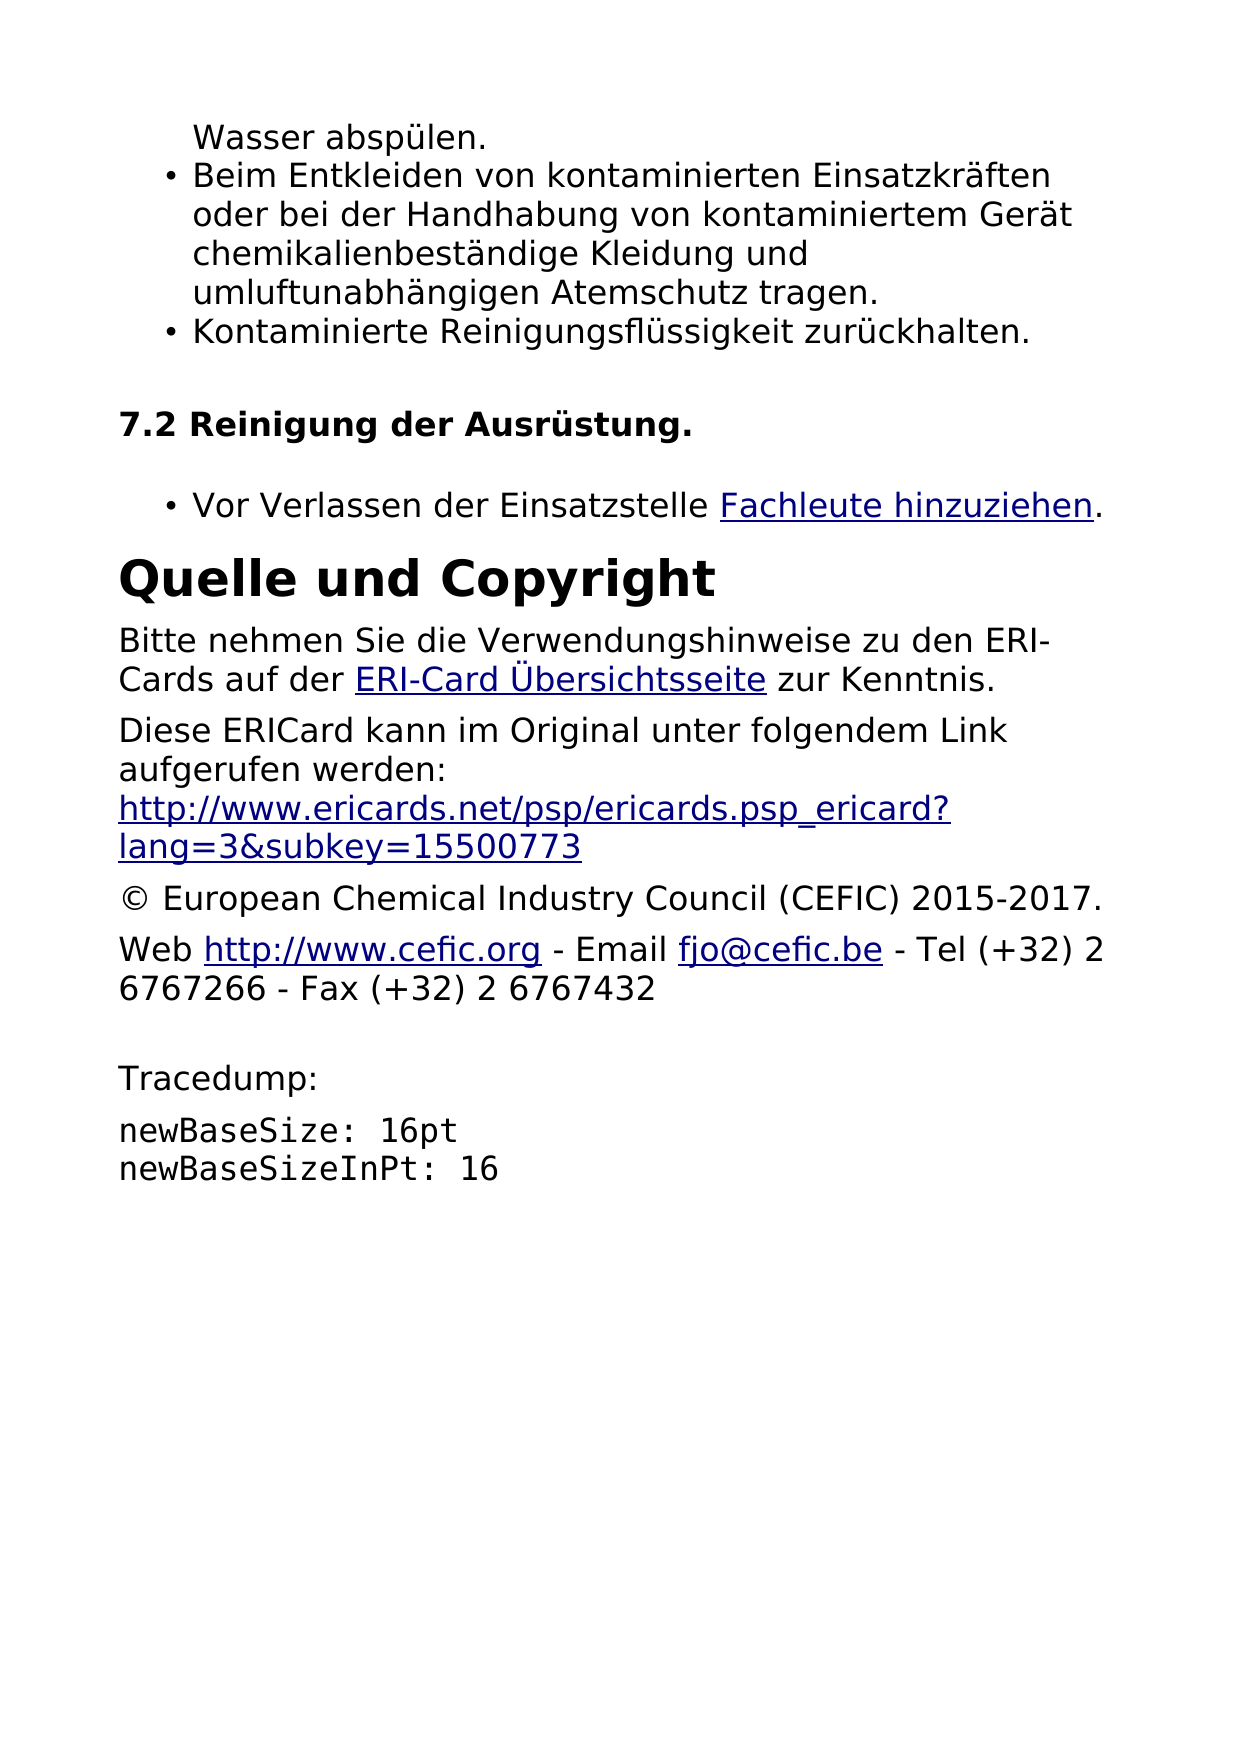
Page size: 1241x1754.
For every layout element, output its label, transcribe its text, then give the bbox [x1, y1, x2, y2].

list Beim Entkleiden von kontaminierten Einsatzkräften oder bei der Handhabung von kontaminiertem Gerät chemikalienbeständige Kleidung und umluftunabhängigen Atemschutz tragen. [177, 157, 1122, 312]
text Tracedump: [118, 1021, 1122, 1098]
list Vor Verlassen der Einsatzstelle Fachleute hinzuziehen. [177, 487, 1122, 525]
text © European Chemical Industry Council (CEFIC) 2015-2017. [118, 879, 1122, 918]
text newBaseSize: 16pt newBaseSizeInPt: 16 [118, 1111, 1122, 1189]
text Web http://www.cefic.org - Email fjo@cefic.be - Tel (+32) 2 6767266 - Fax (+32) 2 6767432 [118, 931, 1122, 1008]
subtitle 7.2 Reinigung der Ausrüstung. [118, 406, 1122, 444]
subtitle Quelle und Copyright [118, 550, 1122, 609]
text Diese ERICard kann im Original unter folgendem Link aufgerufen werden: http://www.ericards.net/psp/ericards.psp_ericard?lang=3&subkey=15500773 [118, 711, 1122, 867]
list Kontaminierte Reinigungsflüssigkeit zurückhalten. [177, 312, 1122, 351]
list Wasser abspülen. [177, 118, 1122, 157]
text Bitte nehmen Sie die Verwendungshinweise zu den ERI-Cards auf der ERI-Card Übersichtsseite zur Kenntnis. [118, 621, 1122, 699]
